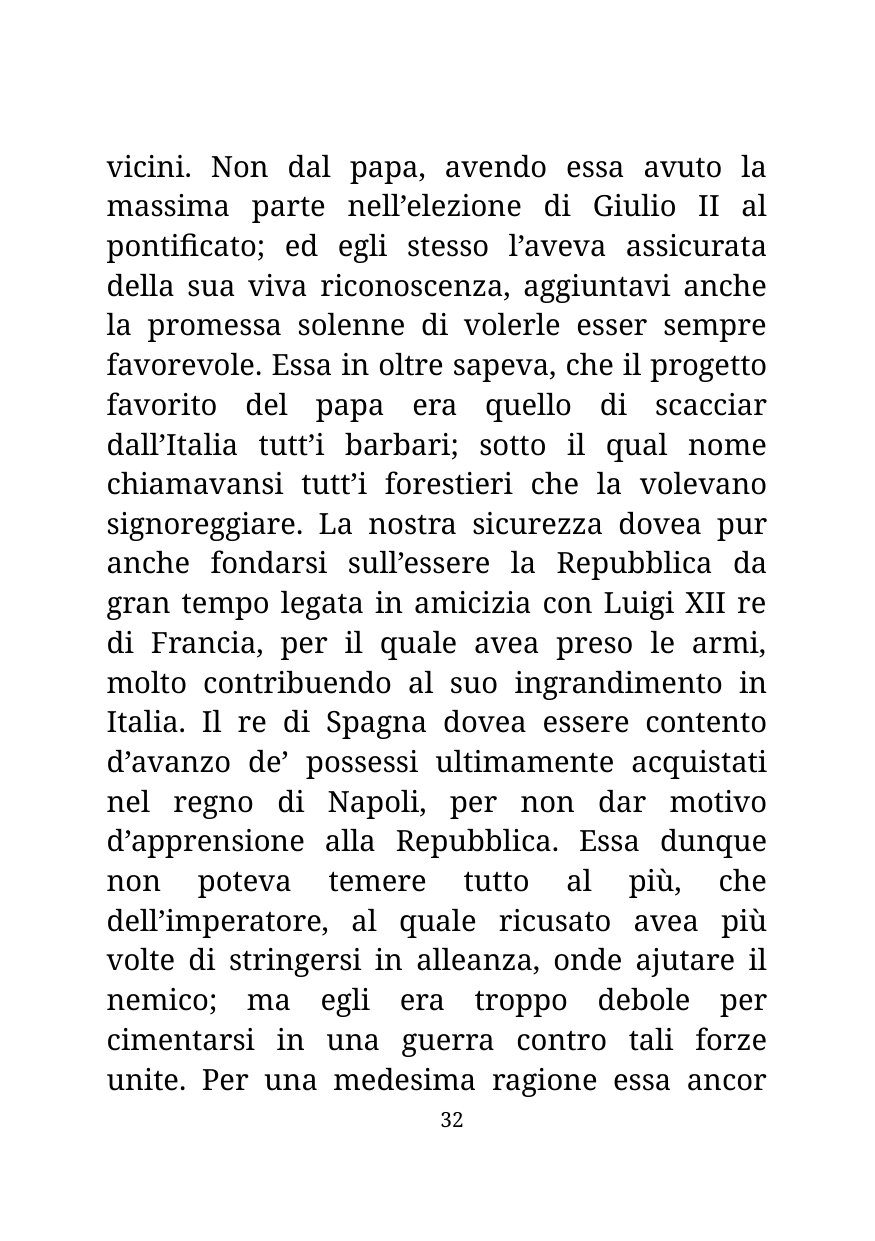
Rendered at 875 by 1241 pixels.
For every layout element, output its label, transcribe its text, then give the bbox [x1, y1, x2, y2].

text vicini. Non dal papa, avendo essa avuto la massima parte nell’elezione di Giulio II al pontificato; ed egli stesso l’aveva assicurata della sua viva riconoscenza, aggiuntavi anche la promessa solenne di volerle esser sempre favorevole. Essa in oltre sapeva, che il progetto favorito del papa era quello di scacciar dall’Italia tutt’i barbari; sotto il qual nome chiamavansi tutt’i forestieri che la volevano signoreggiare. La nostra sicurezza dovea pur anche fondarsi sull’essere la Repubblica da gran tempo legata in amicizia con Luigi XII re di Francia, per il quale avea preso le armi, molto contribuendo al suo ingrandimento in Italia. Il re di Spagna dovea essere contento d’avanzo de’ possessi ultimamente acquistati nel regno di Napoli, per non dar motivo d’apprensione alla Repubblica. Essa dunque non poteva temere tutto al più, che dell’imperatore, al quale ricusato avea più volte di stringersi in alleanza, onde ajutare il nemico; ma egli era troppo debole per cimentarsi in una guerra contro tali forze unite. Per una medesima ragione essa ancor [106, 146, 768, 1098]
